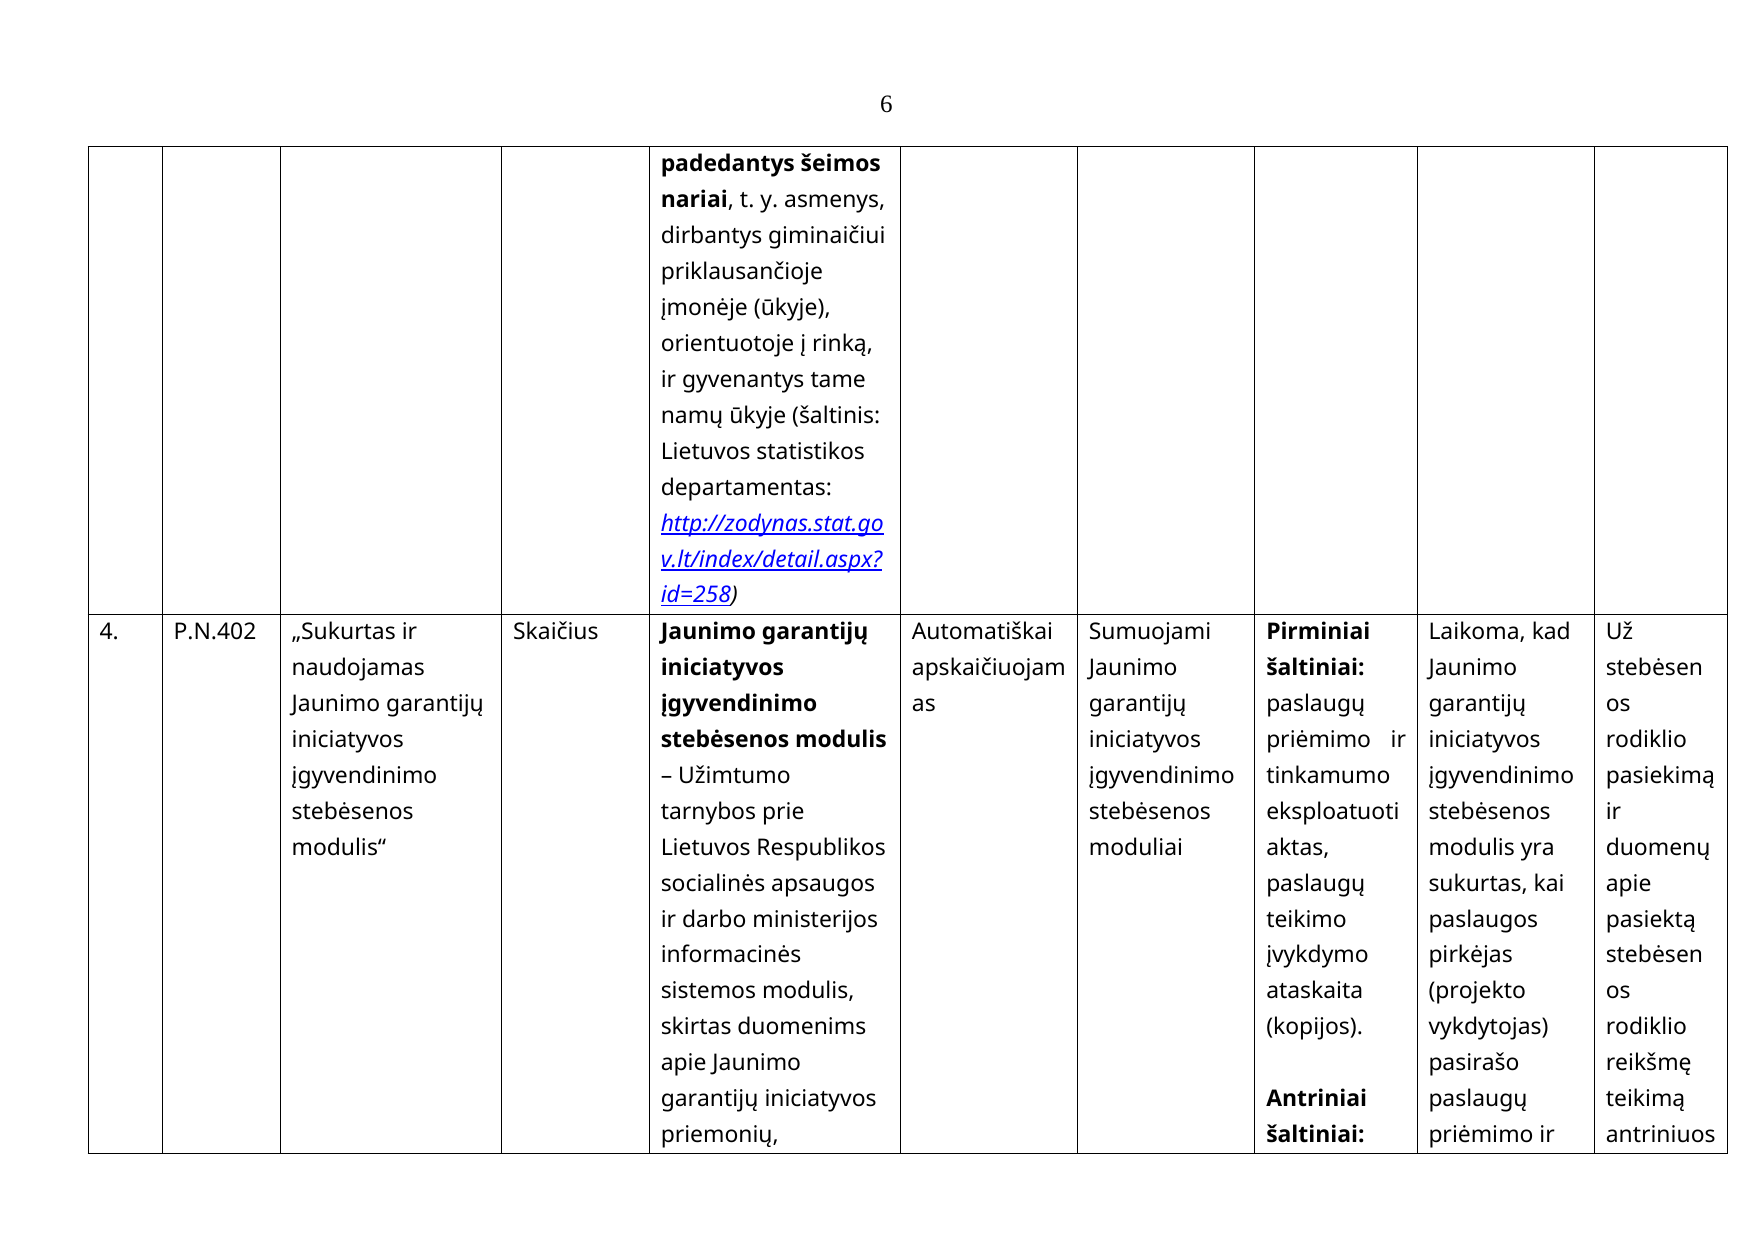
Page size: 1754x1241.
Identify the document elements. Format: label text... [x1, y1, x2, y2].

table_cell 4. [89, 615, 162, 1153]
table_cell „Sukurtas ir naudojamas Jaunimo garantijų iniciatyvos įgyvendinimo stebėsenos modulis“ [281, 615, 501, 1153]
table_cell Sumuojami Jaunimo garantijų iniciatyvos įgyvendinimo stebėsenos moduliai [1078, 615, 1254, 1153]
table_cell [1078, 147, 1254, 614]
table_cell padedantys šeimos nariai, t. y. asmenys, dirbantys giminaičiui priklausančioje įmonėje (ūkyje), orientuotoje į rinką, ir gyvenantys tame namų ūkyje (šaltinis: Lietuvos statistikos departamentas: http://zodynas.stat.gov.lt/index/detail.aspx?id=258) [650, 147, 900, 614]
table_cell Skaičius [502, 615, 649, 1153]
table_cell [901, 147, 1077, 614]
table_cell Jaunimo garantijų iniciatyvos įgyvendinimo stebėsenos modulis – Užimtumo tarnybos prie Lietuvos Respublikos socialinės apsaugos ir darbo ministerijos informacinės sistemos modulis, skirtas duomenims apie Jaunimo garantijų iniciatyvos priemonių, [650, 615, 900, 1153]
table_cell [281, 147, 501, 614]
table_cell [1255, 147, 1417, 614]
table_cell [163, 147, 280, 614]
table_cell Pirminiai šaltiniai: paslaugų priėmimo ir tinkamumo eksploatuoti aktas, paslaugų teikimo įvykdymo ataskaita (kopijos). Antriniai šaltiniai: [1255, 615, 1417, 1153]
table_cell [502, 147, 649, 614]
table_cell Už stebėsenos rodiklio pasiekimą ir duomenų apie pasiektą stebėsenos rodiklio reikšmę teikimą antriniuos [1595, 615, 1727, 1153]
table_cell [1418, 147, 1594, 614]
table_cell [89, 147, 162, 614]
table_cell Automatiškai apskaičiuojamas [901, 615, 1077, 1153]
table_cell [1595, 147, 1727, 614]
table_cell P.N.402 [163, 615, 280, 1153]
table_cell Laikoma, kad Jaunimo garantijų iniciatyvos įgyvendinimo stebėsenos modulis yra sukurtas, kai paslaugos pirkėjas (projekto vykdytojas) pasirašo paslaugų priėmimo ir [1418, 615, 1594, 1153]
